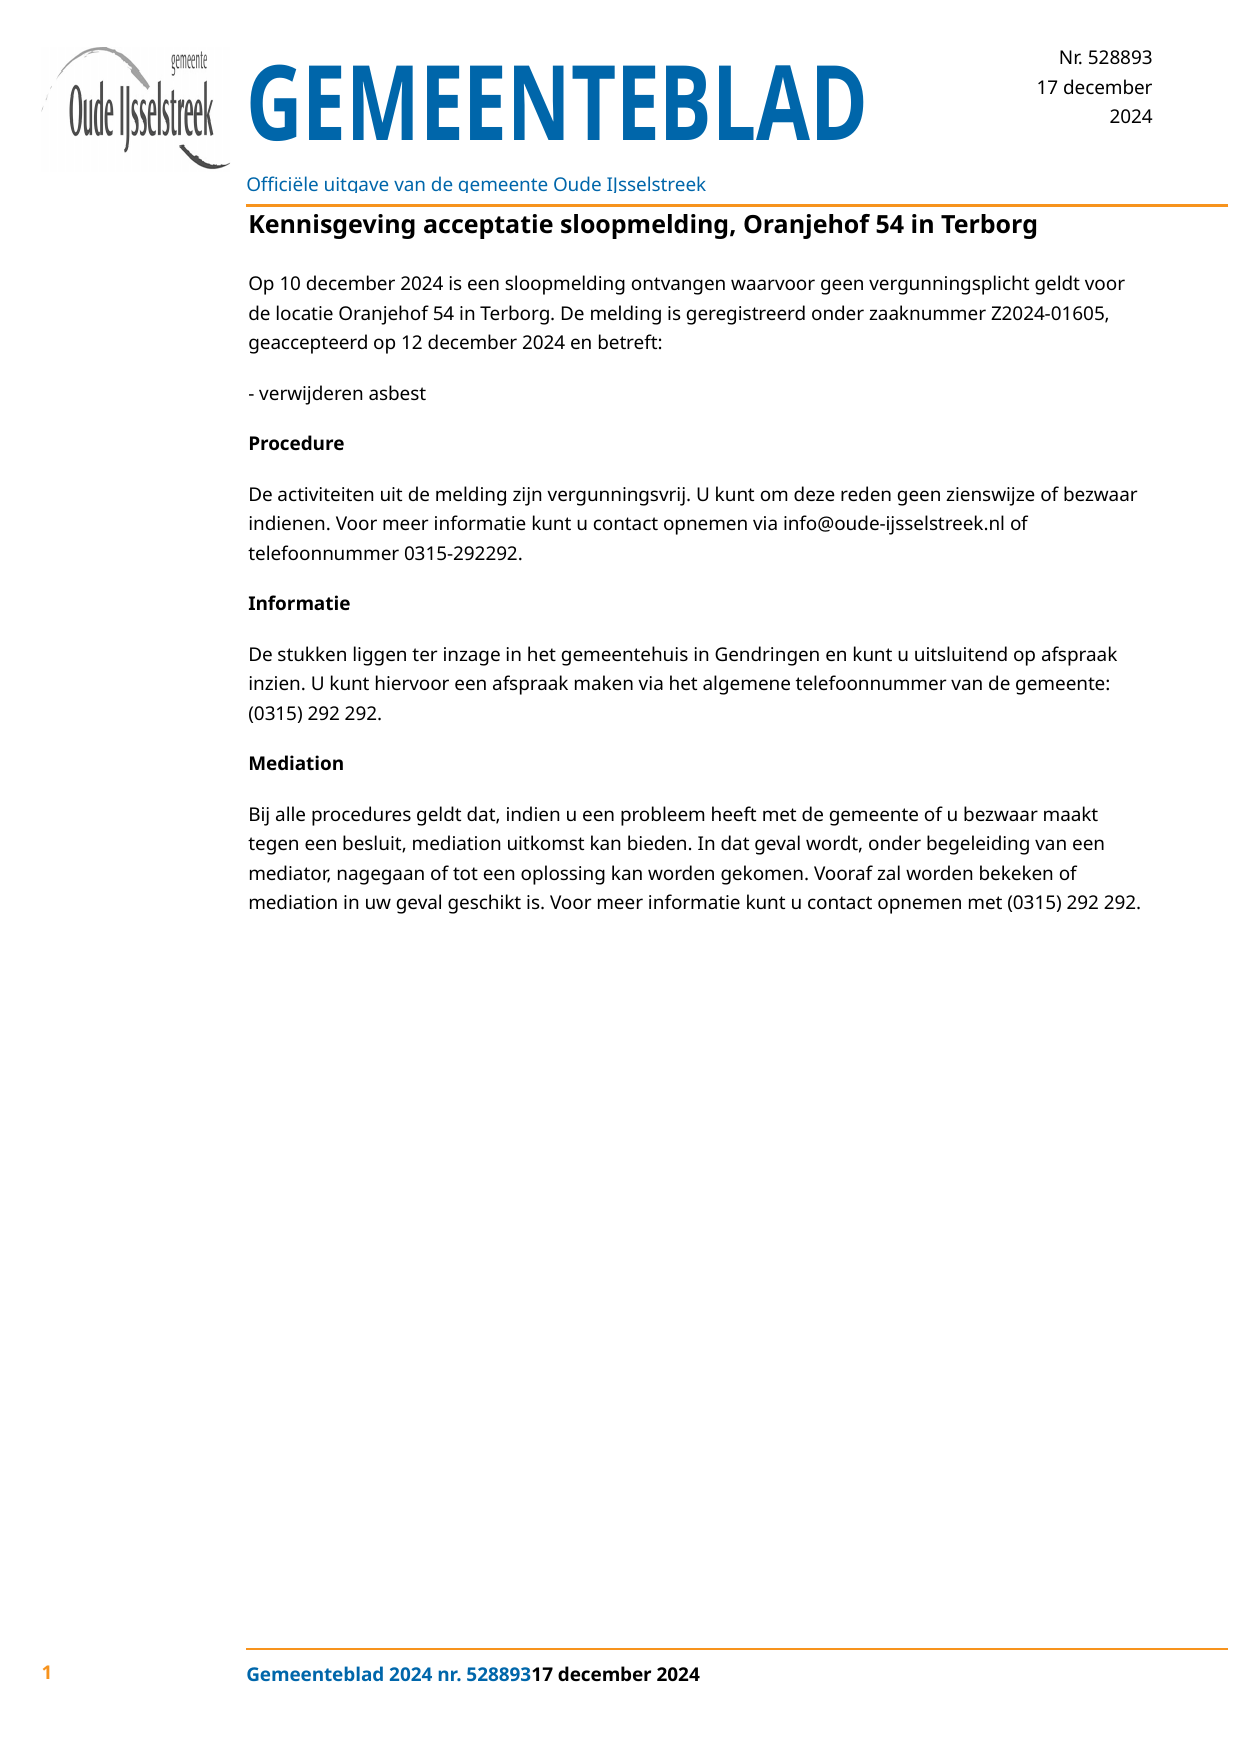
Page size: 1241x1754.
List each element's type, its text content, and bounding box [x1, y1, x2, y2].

text Kennisgeving acceptatie sloopmelding, Oranjehof 54 in Terborg [248, 207, 1152, 241]
text De stukken liggen ter inzage in het gemeentehuis in Gendringen en kunt u uitsluitend op afspraak inzien. U kunt hiervoor een afspraak maken via het algemene telefoonnummer van de gemeente: (0315) 292 292. [248, 641, 1152, 726]
picture [41, 47, 231, 172]
text Procedure [248, 430, 1152, 456]
text Informatie [248, 590, 1152, 616]
text Op 10 december 2024 is een sloopmelding ontvangen waarvoor geen vergunningsplicht geldt voor de locatie Oranjehof 54 in Terborg. De melding is geregistreerd onder zaaknummer Z2024-01605, geaccepteerd op 12 december 2024 en betreft: [248, 270, 1152, 355]
text Bij alle procedures geldt dat, indien u een probleem heeft met de gemeente of u bezwaar maakt tegen een besluit, mediation uitkomst kan bieden. In dat geval wordt, onder begeleiding van een mediator, nagegaan of tot een oplossing kan worden gekomen. Vooraf zal worden bekeken of mediation in uw geval geschikt is. Voor meer informatie kunt u contact opnemen met (0315) 292 292. [248, 801, 1152, 915]
text Mediation [248, 750, 1152, 776]
text De activiteiten uit de melding zijn vergunningsvrij. U kunt om deze reden geen zienswijze of bezwaar indienen. Voor meer informatie kunt u contact opnemen via info@oude-ijsselstreek.nl of telefoonnummer 0315-292292. [248, 481, 1152, 566]
text - verwijderen asbest [248, 380, 1152, 406]
